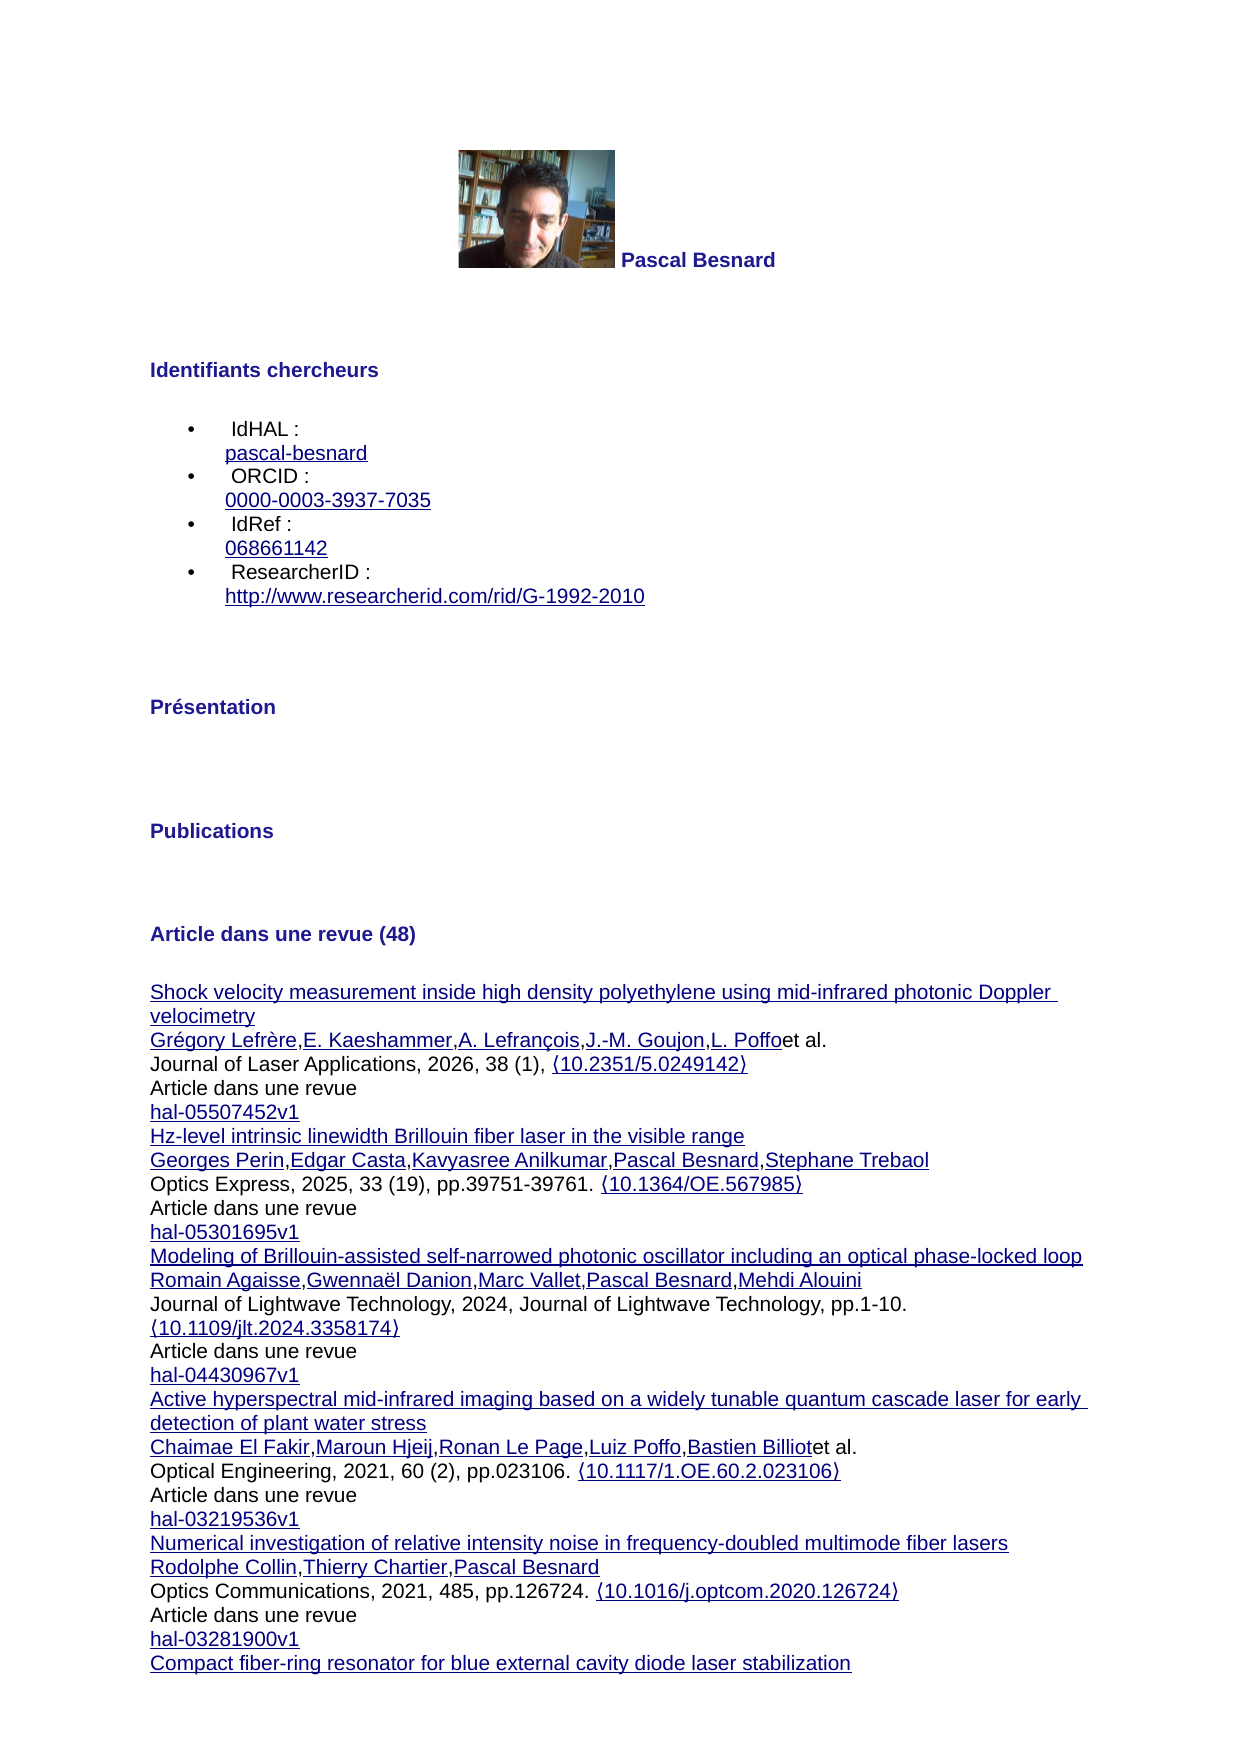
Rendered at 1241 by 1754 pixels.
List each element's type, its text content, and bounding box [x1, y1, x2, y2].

table_header Shock velocity measurement inside high density polyethylene using mid-infrared photonic Doppler velocimetry Grégory Lefrère,E. Kaeshammer,A. Lefrançois,J.-M. Goujon,L. Poffoet al. Journal of Laser Applications, 2026, 38 (1), ⟨10.2351/5.0249142⟩ Article dans une revue hal-05507452v1 [150, 980, 1090, 1124]
list ResearcherID : [187, 560, 1090, 584]
table_cell Compact fiber-ring resonator for blue external cavity diode laser stabilization [150, 1651, 1090, 1675]
table_cell Active hyperspectral mid-infrared imaging based on a widely tunable quantum cascade laser for early detection of plant water stress Chaimae El Fakir,Maroun Hjeij,Ronan Le Page,Luiz Poffo,Bastien Billiotet al. Optical Engineering, 2021, 60 (2), pp.023106. ⟨10.1117/1.OE.60.2.023106⟩ Article dans une revue hal-03219536v1 [150, 1387, 1090, 1531]
list IdRef : [187, 512, 1090, 536]
table_cell Hz-level intrinsic linewidth Brillouin fiber laser in the visible range Georges Perin,Edgar Casta,Kavyasree Anilkumar,Pascal Besnard,Stephane Trebaol Optics Express, 2025, 33 (19), pp.39751-39761. ⟨10.1364/OE.567985⟩ Article dans une revue hal-05301695v1 [150, 1124, 1090, 1243]
subtitle Présentation [150, 694, 1090, 718]
list 0000-0003-3937-7035 [187, 488, 1090, 512]
subtitle Publications [150, 818, 1090, 842]
list 068661142 [187, 536, 1090, 560]
table_cell Modeling of Brillouin-assisted self-narrowed photonic oscillator including an optical phase-locked loop Romain Agaisse,Gwennaël Danion,Marc Vallet,Pascal Besnard,Mehdi Alouini Journal of Lightwave Technology, 2024, Journal of Lightwave Technology, pp.1-10. ⟨10.1109/jlt.2024.3358174⟩ Article dans une revue hal-04430967v1 [150, 1244, 1090, 1387]
table_cell Numerical investigation of relative intensity noise in frequency-doubled multimode fiber lasers Rodolphe Collin,Thierry Chartier,Pascal Besnard Optics Communications, 2021, 485, pp.126724. ⟨10.1016/j.optcom.2020.126724⟩ Article dans une revue hal-03281900v1 [150, 1531, 1090, 1651]
subtitle Pascal Besnard [150, 150, 1090, 272]
picture [458, 150, 615, 268]
subtitle Article dans une revue (48) [150, 922, 1090, 946]
list ORCID : [187, 464, 1090, 488]
list http://www.researcherid.com/rid/G-1992-2010 [187, 584, 1090, 608]
list pascal-besnard [187, 440, 1090, 464]
list IdHAL : [187, 416, 1090, 440]
subtitle Identifiants chercheurs [150, 358, 1090, 382]
